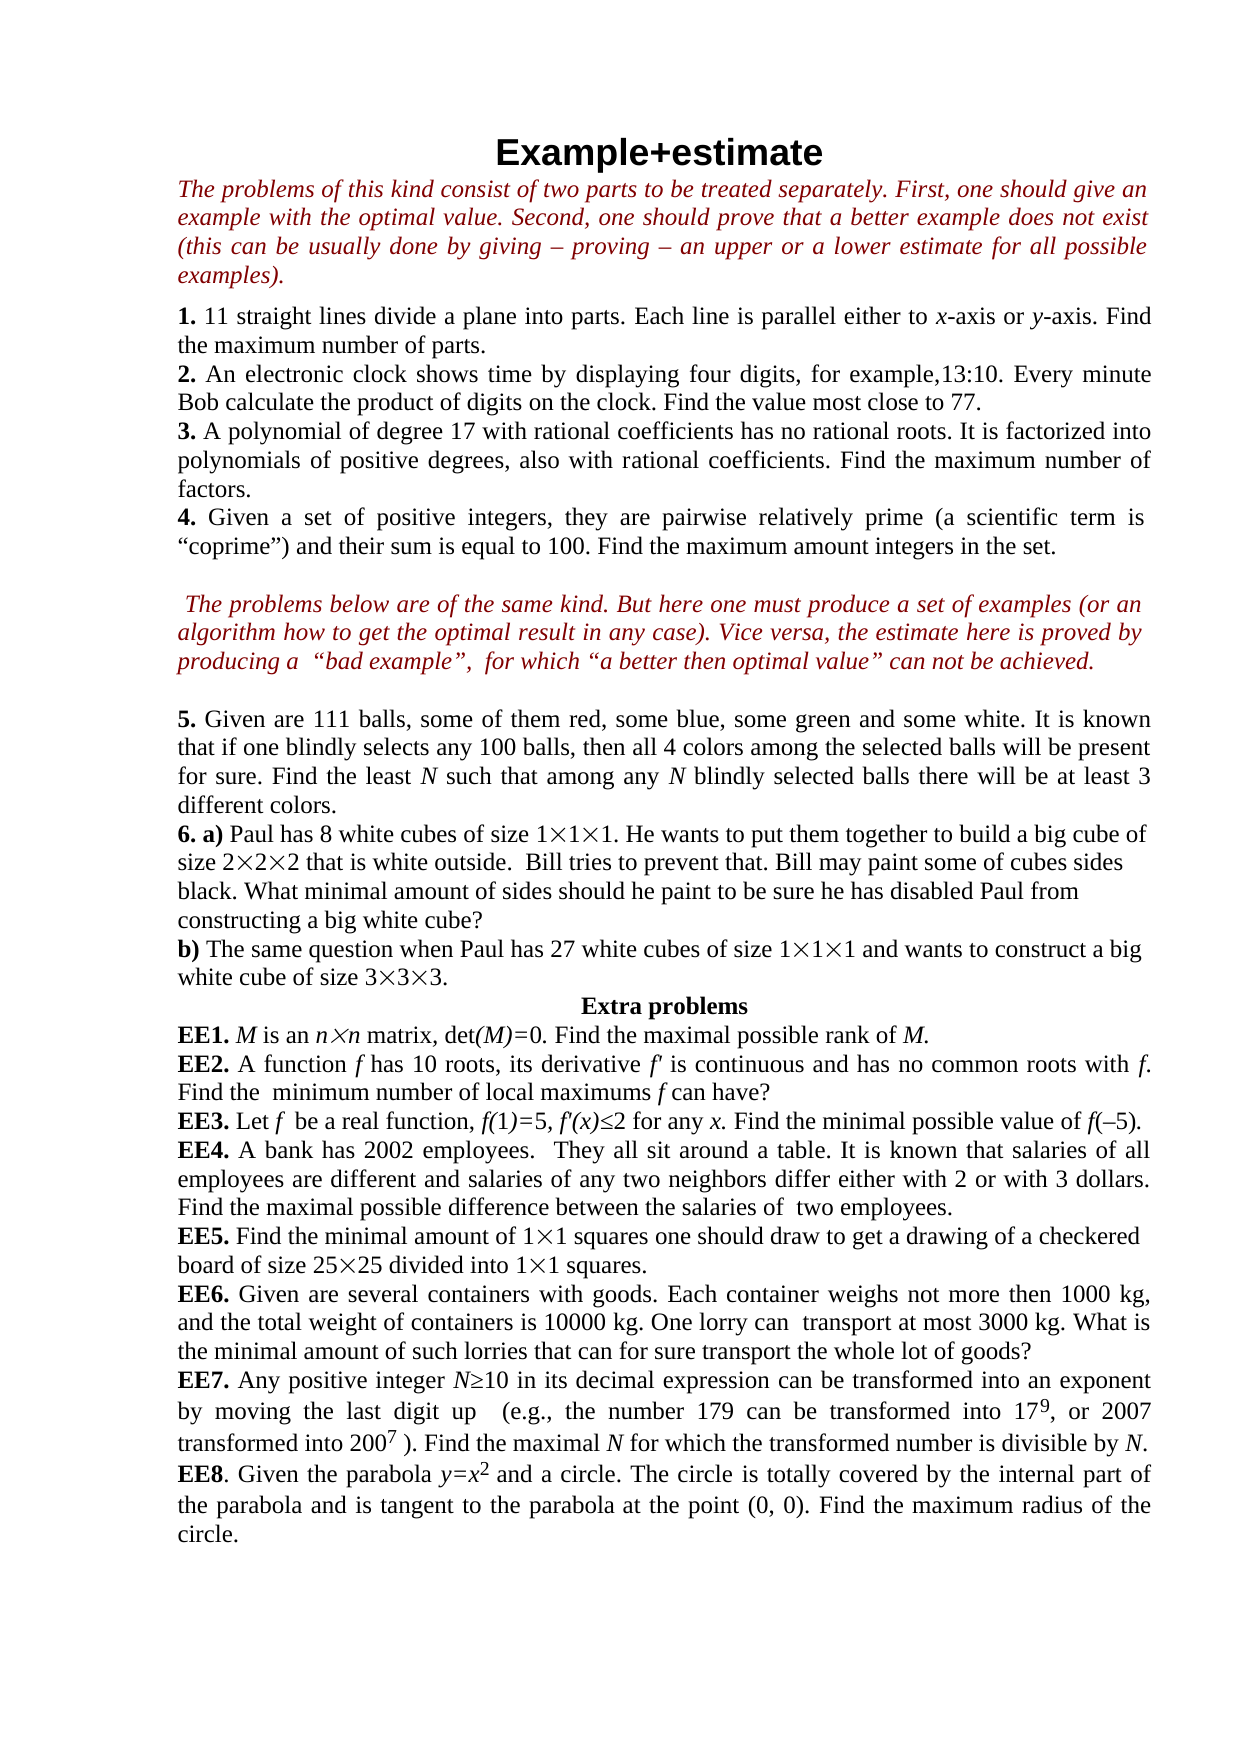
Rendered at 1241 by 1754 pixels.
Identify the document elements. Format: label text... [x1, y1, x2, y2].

text EE4. A bank has 2002 employees. They all sit around a table. It is known that salaries of all employees are different and salaries of any two neighbors differ either with 2 or with 3 dollars. Find the maximal possible difference between the salaries of two employees. [177, 1135, 1152, 1221]
text EE3. Let f be a real function, f(1)=5, f'(x)≤2 for any x. Find the minimal possible value of f(–5). [177, 1106, 1152, 1135]
text EE6. Given are several containers with goods. Each container weighs not more then 1000 kg, and the total weight of containers is 10000 kg. One lorry can transport at most 3000 kg. What is the minimal amount of such lorries that can for sure transport the whole lot of goods? [177, 1279, 1152, 1365]
text 1. 11 straight lines divide a plane into parts. Each line is parallel either to x-axis or y-axis. Find the maximum number of parts. [177, 301, 1152, 359]
text Extra problems [177, 991, 1152, 1020]
text 4. Given a set of positive integers, they are pairwise relatively prime (a scientific term is “coprime”) and their sum is equal to 100. Find the maximum amount integers in the set. [177, 502, 1146, 560]
text EE8. Given the parabola y=x2 and a circle. The circle is totally covered by the internal part of the parabola and is tangent to the parabola at the point (0, 0). Find the maximum radius of the circle. [177, 1456, 1152, 1548]
text 5. Given are 111 balls, some of them red, some blue, some green and some white. It is known that if one blindly selects any 100 balls, then all 4 colors among the selected balls will be present for sure. Find the least N such that among any N blindly selected balls there will be at least 3 different colors. [177, 704, 1152, 819]
text EE5. Find the minimal amount of 11 squares one should draw to get a drawing of a checkered board of size 2525 divided into 11 squares. [177, 1221, 1152, 1279]
text 6. a) Paul has 8 white cubes of size 111. He wants to put them together to build a big cube of size 222 that is white outside. Bill tries to prevent that. Bill may paint some of cubes sides black. What minimal amount of sides should he paint to be sure he has disabled Paul from constructing a big white cube? b) The same question when Paul has 27 white cubes of size 111 and wants to construct a big white cube of size 333. [177, 819, 1152, 991]
text EE1. M is an nn matrix, det(M)=0. Find the maximal possible rank of M. [177, 1020, 1152, 1049]
text EE7. Any positive integer N≥10 in its decimal expression can be transformed into an exponent by moving the last digit up (e.g., the number 179 can be transformed into 179, or 2007 transformed into 2007 ). Find the maximal N for which the transformed number is divisible by N. [177, 1365, 1152, 1456]
text The problems below are of the same kind. But here one must produce a set of examples (or an algorithm how to get the optimal result in any case). Vice versa, the estimate here is proved by producing a “bad example”, for which “a better then optimal value” can not be achieved. [177, 589, 1146, 675]
subtitle Example+estimate [177, 131, 1152, 174]
text 3. A polynomial of degree 17 with rational coefficients has no rational roots. It is factorized into polynomials of positive degrees, also with rational coefficients. Find the maximum number of factors. [177, 416, 1152, 502]
text The problems of this kind consist of two parts to be treated separately. First, one should give an example with the optimal value. Second, one should prove that a better example does not exist (this can be usually done by giving – proving – an upper or a lower estimate for all possible examples). [177, 174, 1152, 289]
text 2. An electronic clock shows time by displaying four digits, for example,13:10. Every minute Bob calculate the product of digits on the clock. Find the value most close to 77. [177, 359, 1152, 416]
text EE2. A function f has 10 roots, its derivative f' is continuous and has no common roots with f. Find the minimum number of local maximums f can have? [177, 1049, 1152, 1106]
